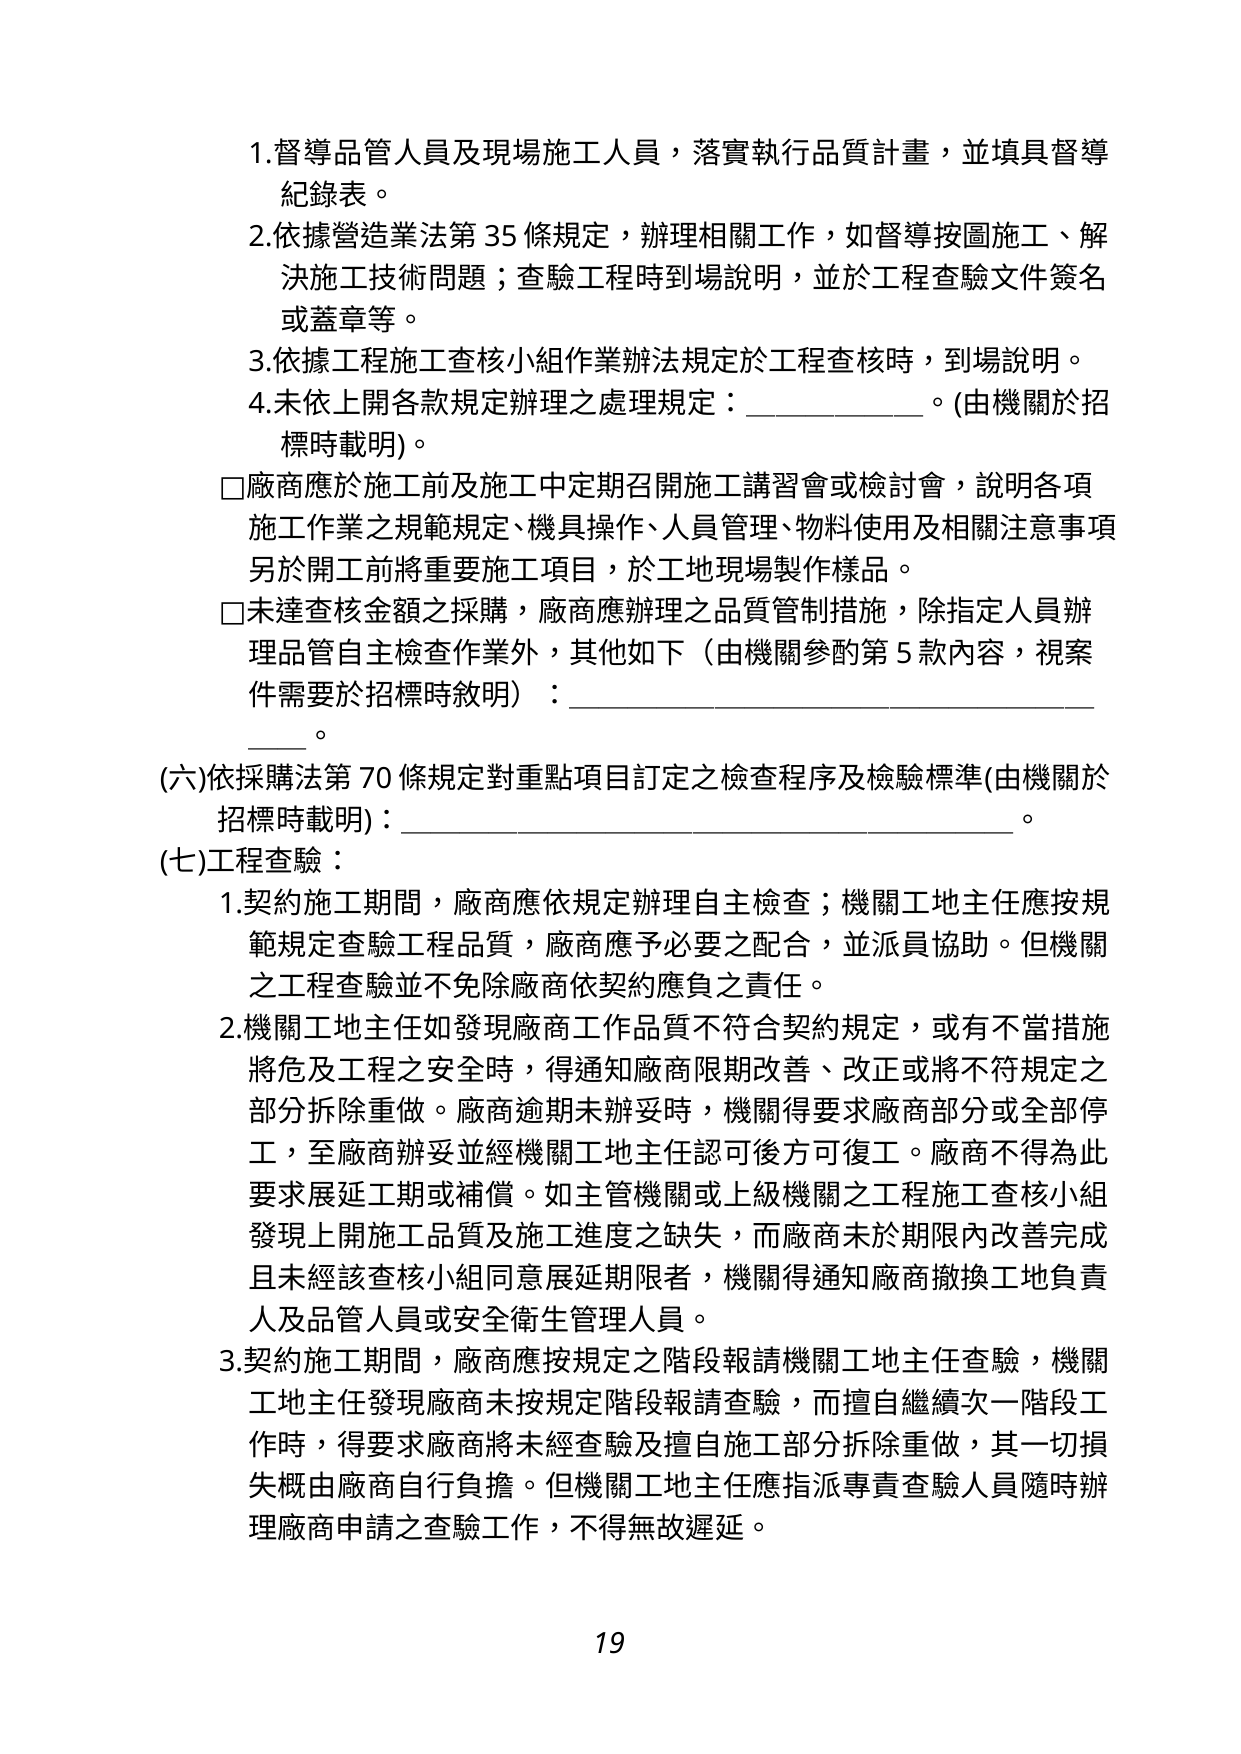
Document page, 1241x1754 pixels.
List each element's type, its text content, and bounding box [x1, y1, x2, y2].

text □未達查核金額之採購，廠商應辦理之品質管制措施，除指定人員辦理品管自主檢查作業外，其他如下（由機關參酌第5款內容，視案件需要於招標時敘明）：＿＿＿＿＿＿＿＿＿＿＿＿＿＿＿＿＿＿＿＿。 [218, 588, 1110, 755]
text 3.依據工程施工查核小組作業辦法規定於工程查核時，到場說明。 [248, 338, 1110, 380]
text 1.督導品管人員及現場施工人員，落實執行品質計畫，並填具督導紀錄表。 [248, 130, 1110, 213]
text (七)工程查驗： [159, 838, 1110, 880]
text 2.依據營造業法第35條規定，辦理相關工作，如督導按圖施工、解決施工技術問題；查驗工程時到場說明，並於工程查驗文件簽名或蓋章等。 [248, 213, 1110, 338]
text 3.契約施工期間，廠商應按規定之階段報請機關工地主任查驗，機關工地主任發現廠商未按規定階段報請查驗，而擅自繼續次一階段工作時，得要求廠商將未經查驗及擅自施工部分拆除重做，其一切損失概由廠商自行負擔。但機關工地主任應指派專責查驗人員隨時辦理廠商申請之查驗工作，不得無故遲延。 [218, 1338, 1110, 1547]
text 4.未依上開各款規定辦理之處理規定：＿＿＿＿＿＿。(由機關於招標時載明)。 [248, 380, 1110, 463]
text 1.契約施工期間，廠商應依規定辦理自主檢查；機關工地主任應按規範規定查驗工程品質，廠商應予必要之配合，並派員協助。但機關之工程查驗並不免除廠商依契約應負之責任。 [218, 880, 1110, 1005]
text (六)依採購法第70條規定對重點項目訂定之檢查程序及檢驗標準(由機關於招標時載明)：＿＿＿＿＿＿＿＿＿＿＿＿＿＿＿＿＿＿＿＿＿。 [159, 755, 1110, 838]
text 2.機關工地主任如發現廠商工作品質不符合契約規定，或有不當措施將危及工程之安全時，得通知廠商限期改善、改正或將不符規定之部分拆除重做。廠商逾期未辦妥時，機關得要求廠商部分或全部停工，至廠商辦妥並經機關工地主任認可後方可復工。廠商不得為此要求展延工期或補償。如主管機關或上級機關之工程施工查核小組發現上開施工品質及施工進度之缺失，而廠商未於期限內改善完成且未經該查核小組同意展延期限者，機關得通知廠商撤換工地負責人及品管人員或安全衛生管理人員。 [218, 1005, 1110, 1338]
text □廠商應於施工前及施工中定期召開施工講習會或檢討會，說明各項施工作業之規範規定、機具操作、人員管理、物料使用及相關注意事項。另於開工前將重要施工項目，於工地現場製作樣品。 [218, 463, 1110, 588]
